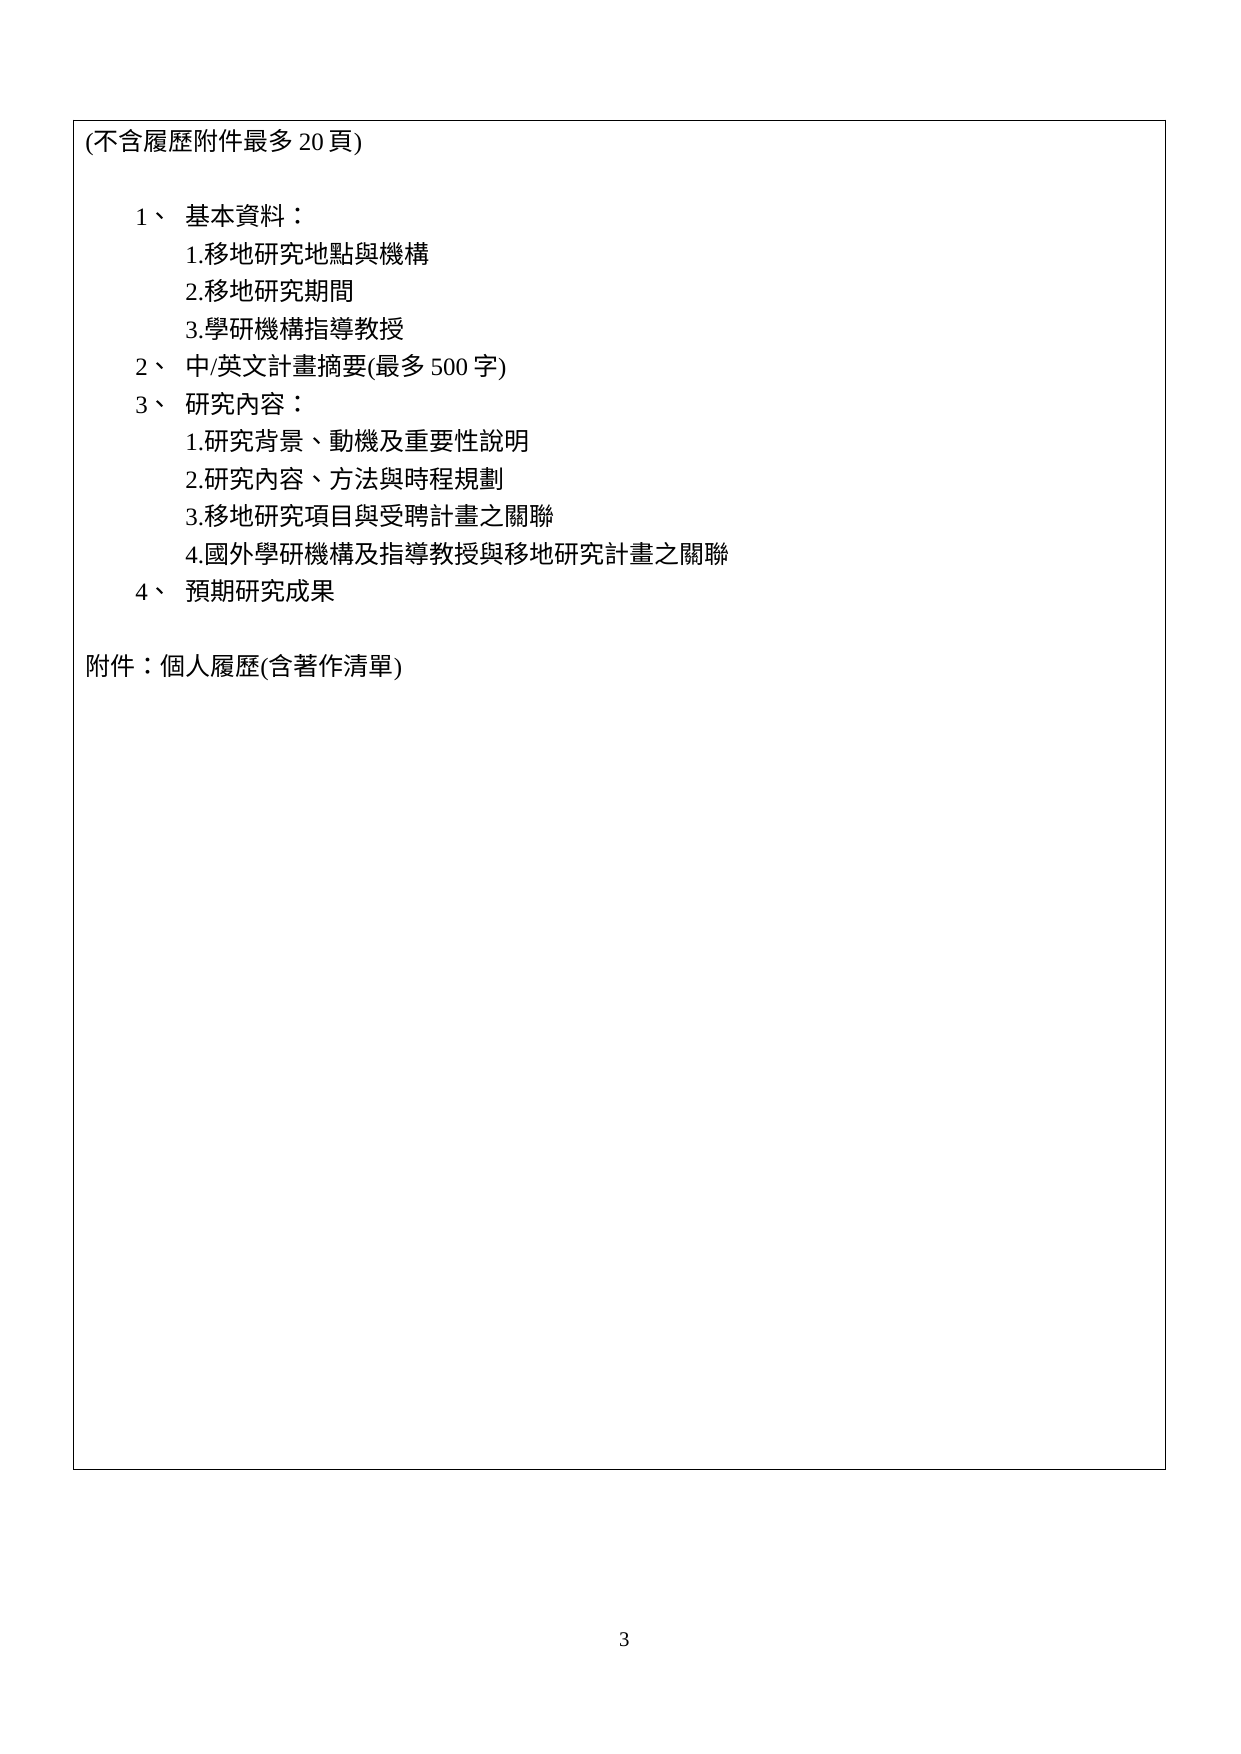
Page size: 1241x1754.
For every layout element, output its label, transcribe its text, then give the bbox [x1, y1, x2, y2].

table_header (不含履歷附件最多20頁) 基本資料： 移地研究地點與機構 移地研究期間 學研機構指導教授 中/英文計畫摘要(最多500字) 研究內容： 研究背景、動機及重要性說明 研究內容、方法與時程規劃 移地研究項目與受聘計畫之關聯 國外學研機構及指導教授與移地研究計畫之關聯 預期研究成果 附件：個人履歷(含著作清單) [74, 121, 1165, 1469]
